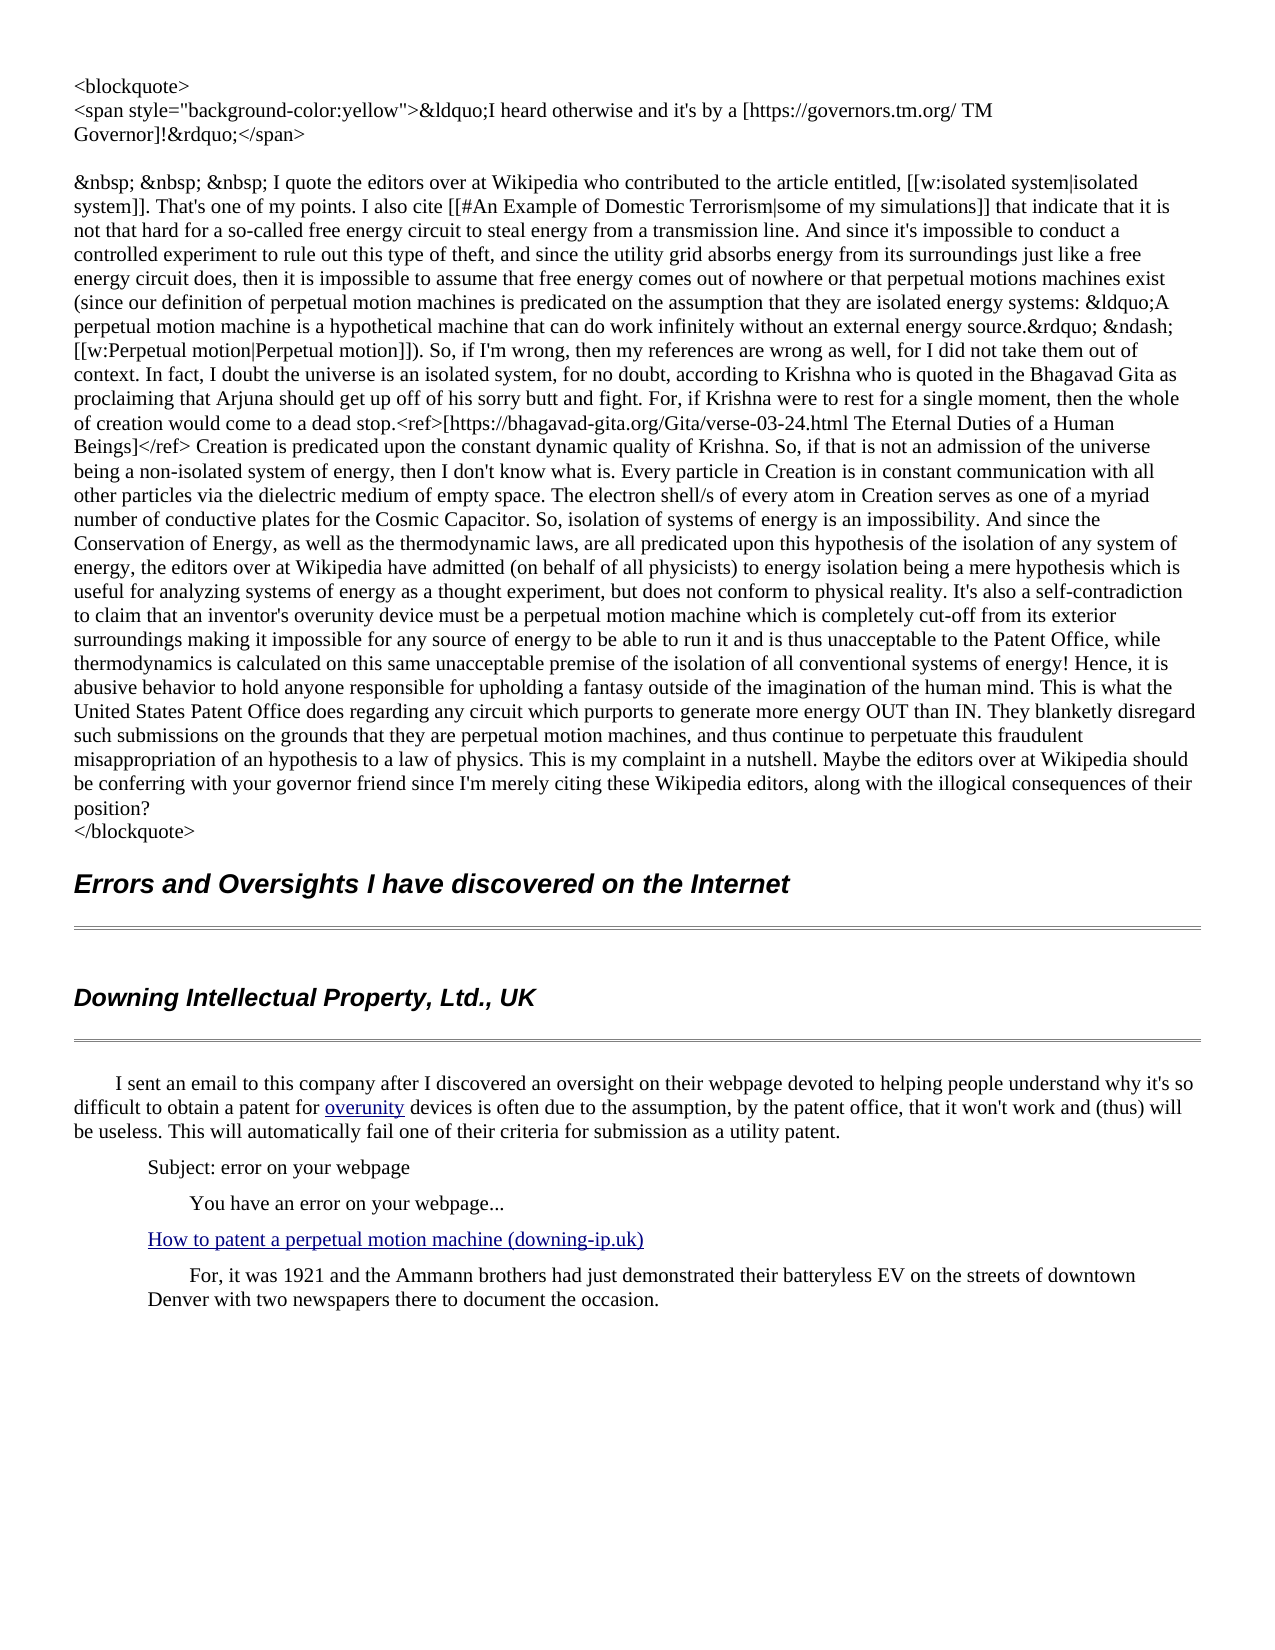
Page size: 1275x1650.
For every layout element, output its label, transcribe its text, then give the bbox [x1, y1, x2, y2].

text Subject: error on your webpage [147, 1155, 1201, 1179]
subtitle Downing Intellectual Property, Ltd., UK [73, 983, 1201, 1012]
text I sent an email to this company after I discovered an oversight on their webpage devoted to helping people understand why it's so difficult to obtain a patent for overunity devices is often due to the assumption, by the patent office, that it won't work and (thus) will be useless. This will automatically fail one of their criteria for submission as a utility patent. [73, 1071, 1201, 1143]
text &nbsp; &nbsp; &nbsp; I quote the editors over at Wikipedia who contributed to the article entitled, [[w:isolated system|isolated system]]. That's one of my points. I also cite [[#An Example of Domestic Terrorism|some of my simulations]] that indicate that it is not that hard for a so-called free energy circuit to steal energy from a transmission line. And since it's impossible to conduct a controlled experiment to rule out this type of theft, and since the utility grid absorbs energy from its surroundings just like a free energy circuit does, then it is impossible to assume that free energy comes out of nowhere or that perpetual motions machines exist (since our definition of perpetual motion machines is predicated on the assumption that they are isolated energy systems: &ldquo;A perpetual motion machine is a hypothetical machine that can do work infinitely without an external energy source.&rdquo; &ndash; [[w:Perpetual motion|Perpetual motion]]). So, if I'm wrong, then my references are wrong as well, for I did not take them out of context. In fact, I doubt the universe is an isolated system, for no doubt, according to Krishna who is quoted in the Bhagavad Gita as proclaiming that Arjuna should get up off of his sorry butt and fight. For, if Krishna were to rest for a single moment, then the whole of creation would come to a dead stop.<ref>[https://bhagavad-gita.org/Gita/verse-03-24.html The Eternal Duties of a Human Beings]</ref> Creation is predicated upon the constant dynamic quality of Krishna. So, if that is not an admission of the universe being a non-isolated system of energy, then I don't know what is. Every particle in Creation is in constant communication with all other particles via the dielectric medium of empty space. The electron shell/s of every atom in Creation serves as one of a myriad number of conductive plates for the Cosmic Capacitor. So, isolation of systems of energy is an impossibility. And since the Conservation of Energy, as well as the thermodynamic laws, are all predicated upon this hypothesis of the isolation of any system of energy, the editors over at Wikipedia have admitted (on behalf of all physicists) to energy isolation being a mere hypothesis which is useful for analyzing systems of energy as a thought experiment, but does not conform to physical reality. It's also a self-contradiction to claim that an inventor's overunity device must be a perpetual motion machine which is completely cut-off from its exterior surroundings making it impossible for any source of energy to be able to run it and is thus unacceptable to the Patent Office, while thermodynamics is calculated on this same unacceptable premise of the isolation of all conventional systems of energy! Hence, it is abusive behavior to hold anyone responsible for upholding a fantasy outside of the imagination of the human mind. This is what the United States Patent Office does regarding any circuit which purports to generate more energy OUT than IN. They blanketly disregard such submissions on the grounds that they are perpetual motion machines, and thus continue to perpetuate this fraudulent misappropriation of an hypothesis to a law of physics. This is my complaint in a nutshell. Maybe the editors over at Wikipedia should be conferring with your governor friend since I'm merely citing these Wikipedia editors, along with the illogical consequences of their position? [73, 170, 1201, 819]
subtitle Errors and Oversights I have discovered on the Internet [73, 868, 1201, 900]
text For, it was 1921 and the Ammann brothers had just demonstrated their batteryless EV on the streets of downtown Denver with two newspapers there to document the occasion. [147, 1263, 1201, 1311]
text <blockquote> [73, 73, 1201, 98]
text <span style="background-color:yellow">&ldquo;I heard otherwise and it's by a [https://governors.tm.org/ TM Governor]!&rdquo;</span> [73, 98, 1201, 146]
text </blockquote> [73, 819, 1201, 843]
text How to patent a perpetual motion machine (downing-ip.uk) [147, 1227, 1201, 1251]
text You have an error on your webpage... [147, 1191, 1201, 1215]
